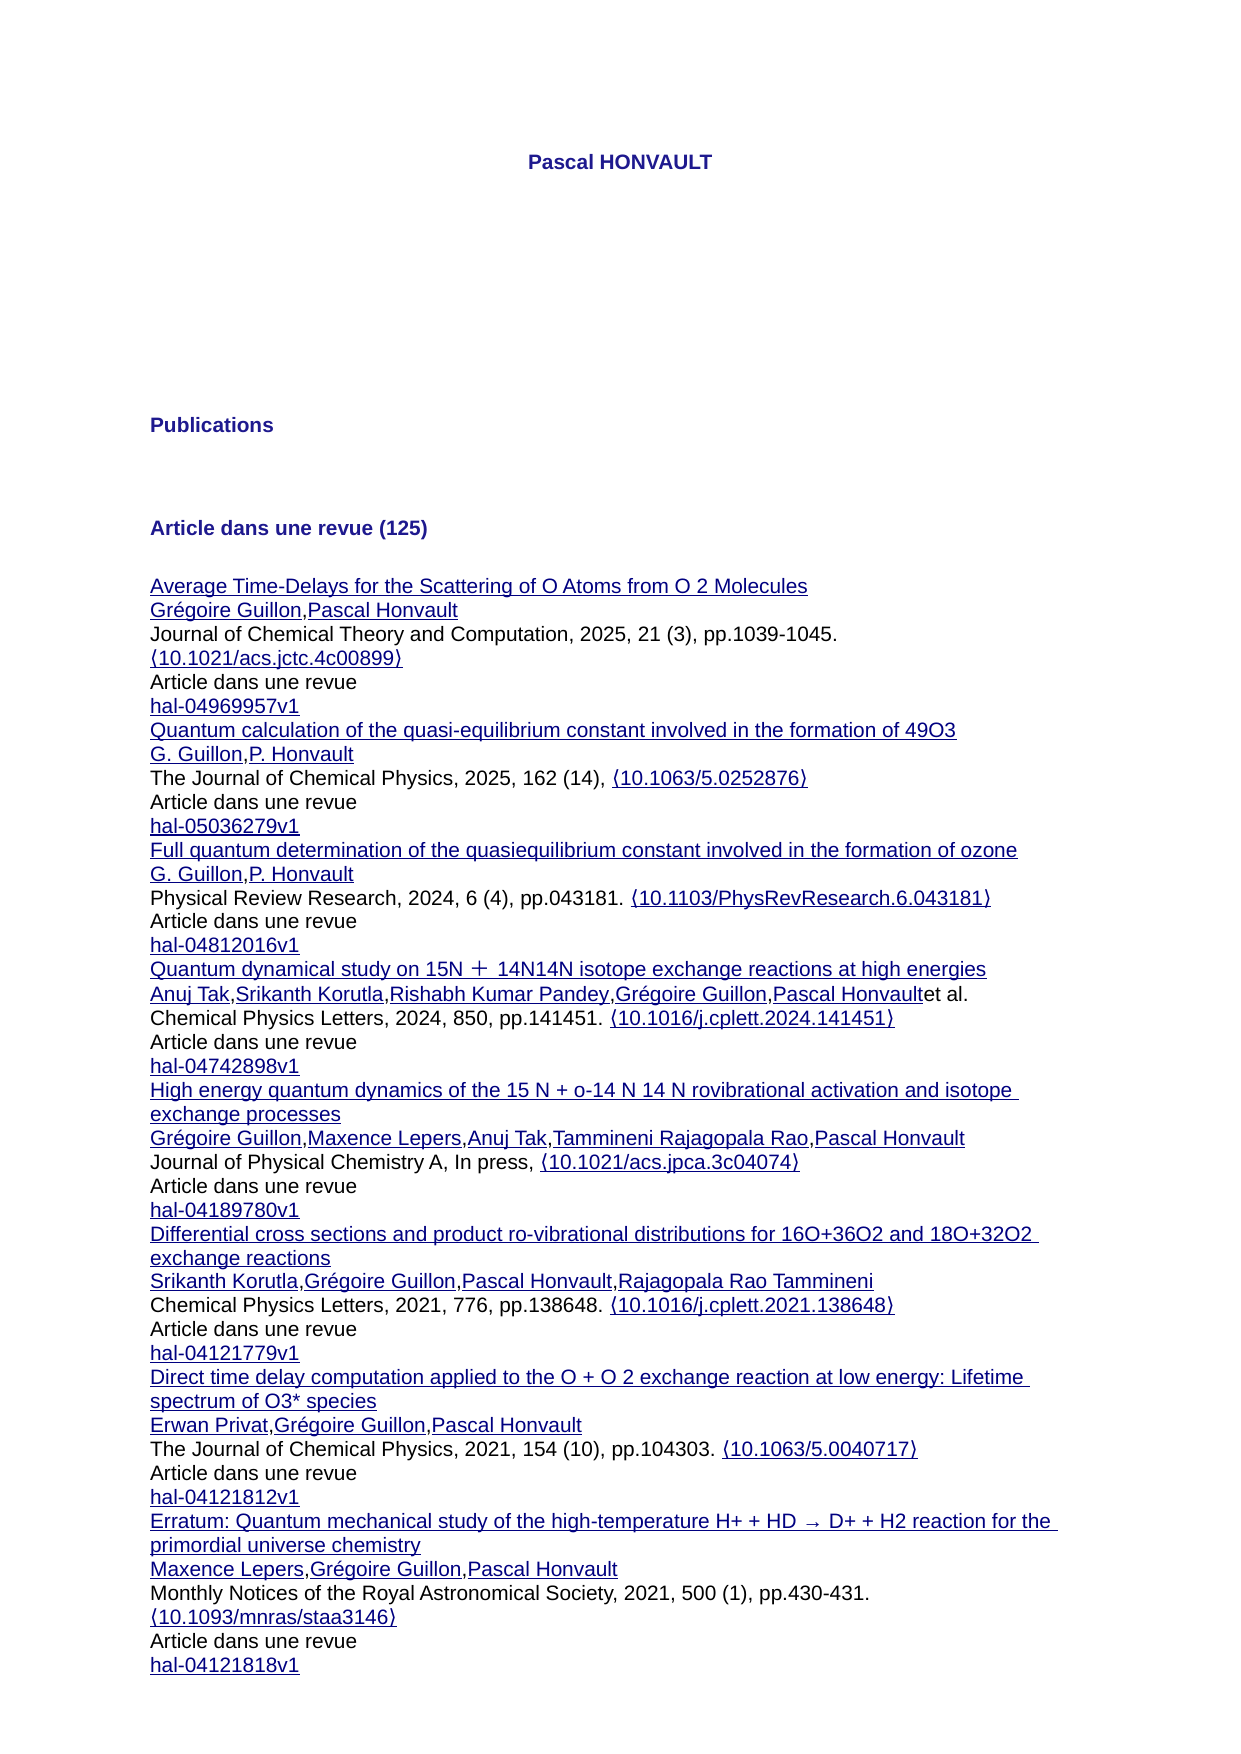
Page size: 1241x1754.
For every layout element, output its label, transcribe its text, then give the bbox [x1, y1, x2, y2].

subtitle Pascal HONVAULT [150, 150, 1090, 174]
table_cell High energy quantum dynamics of the 15 N + o-14 N 14 N rovibrational activation and isotope exchange processes Grégoire Guillon,Maxence Lepers,Anuj Tak,Tammineni Rajagopala Rao,Pascal Honvault Journal of Physical Chemistry A, In press, ⟨10.1021/acs.jpca.3c04074⟩ Article dans une revue hal-04189780v1 [150, 1078, 1090, 1221]
table_cell Differential cross sections and product ro-vibrational distributions for 16O+36O2 and 18O+32O2 exchange reactions Srikanth Korutla,Grégoire Guillon,Pascal Honvault,Rajagopala Rao Tammineni Chemical Physics Letters, 2021, 776, pp.138648. ⟨10.1016/j.cplett.2021.138648⟩ Article dans une revue hal-04121779v1 [150, 1221, 1090, 1365]
subtitle Publications [150, 412, 1090, 436]
subtitle Article dans une revue (125) [150, 516, 1090, 539]
table_cell Erratum: Quantum mechanical study of the high-temperature H+ + HD → D+ + H2 reaction for the primordial universe chemistry Maxence Lepers,Grégoire Guillon,Pascal Honvault Monthly Notices of the Royal Astronomical Society, 2021, 500 (1), pp.430-431. ⟨10.1093/mnras/staa3146⟩ Article dans une revue hal-04121818v1 [150, 1509, 1090, 1677]
table_cell Quantum dynamical study on 15N ＋ 14N14N isotope exchange reactions at high energies Anuj Tak,Srikanth Korutla,Rishabh Kumar Pandey,Grégoire Guillon,Pascal Honvaultet al. Chemical Physics Letters, 2024, 850, pp.141451. ⟨10.1016/j.cplett.2024.141451⟩ Article dans une revue hal-04742898v1 [150, 957, 1090, 1078]
table_cell Full quantum determination of the quasiequilibrium constant involved in the formation of ozone G. Guillon,P. Honvault Physical Review Research, 2024, 6 (4), pp.043181. ⟨10.1103/PhysRevResearch.6.043181⟩ Article dans une revue hal-04812016v1 [150, 838, 1090, 957]
table_cell Direct time delay computation applied to the O + O 2 exchange reaction at low energy: Lifetime spectrum of O3* species Erwan Privat,Grégoire Guillon,Pascal Honvault The Journal of Chemical Physics, 2021, 154 (10), pp.104303. ⟨10.1063/5.0040717⟩ Article dans une revue hal-04121812v1 [150, 1365, 1090, 1509]
table_header Average Time-Delays for the Scattering of O Atoms from O 2 Molecules Grégoire Guillon,Pascal Honvault Journal of Chemical Theory and Computation, 2025, 21 (3), pp.1039-1045. ⟨10.1021/acs.jctc.4c00899⟩ Article dans une revue hal-04969957v1 [150, 574, 1090, 718]
table_cell Quantum calculation of the quasi-equilibrium constant involved in the formation of 49O3 G. Guillon,P. Honvault The Journal of Chemical Physics, 2025, 162 (14), ⟨10.1063/5.0252876⟩ Article dans une revue hal-05036279v1 [150, 718, 1090, 837]
